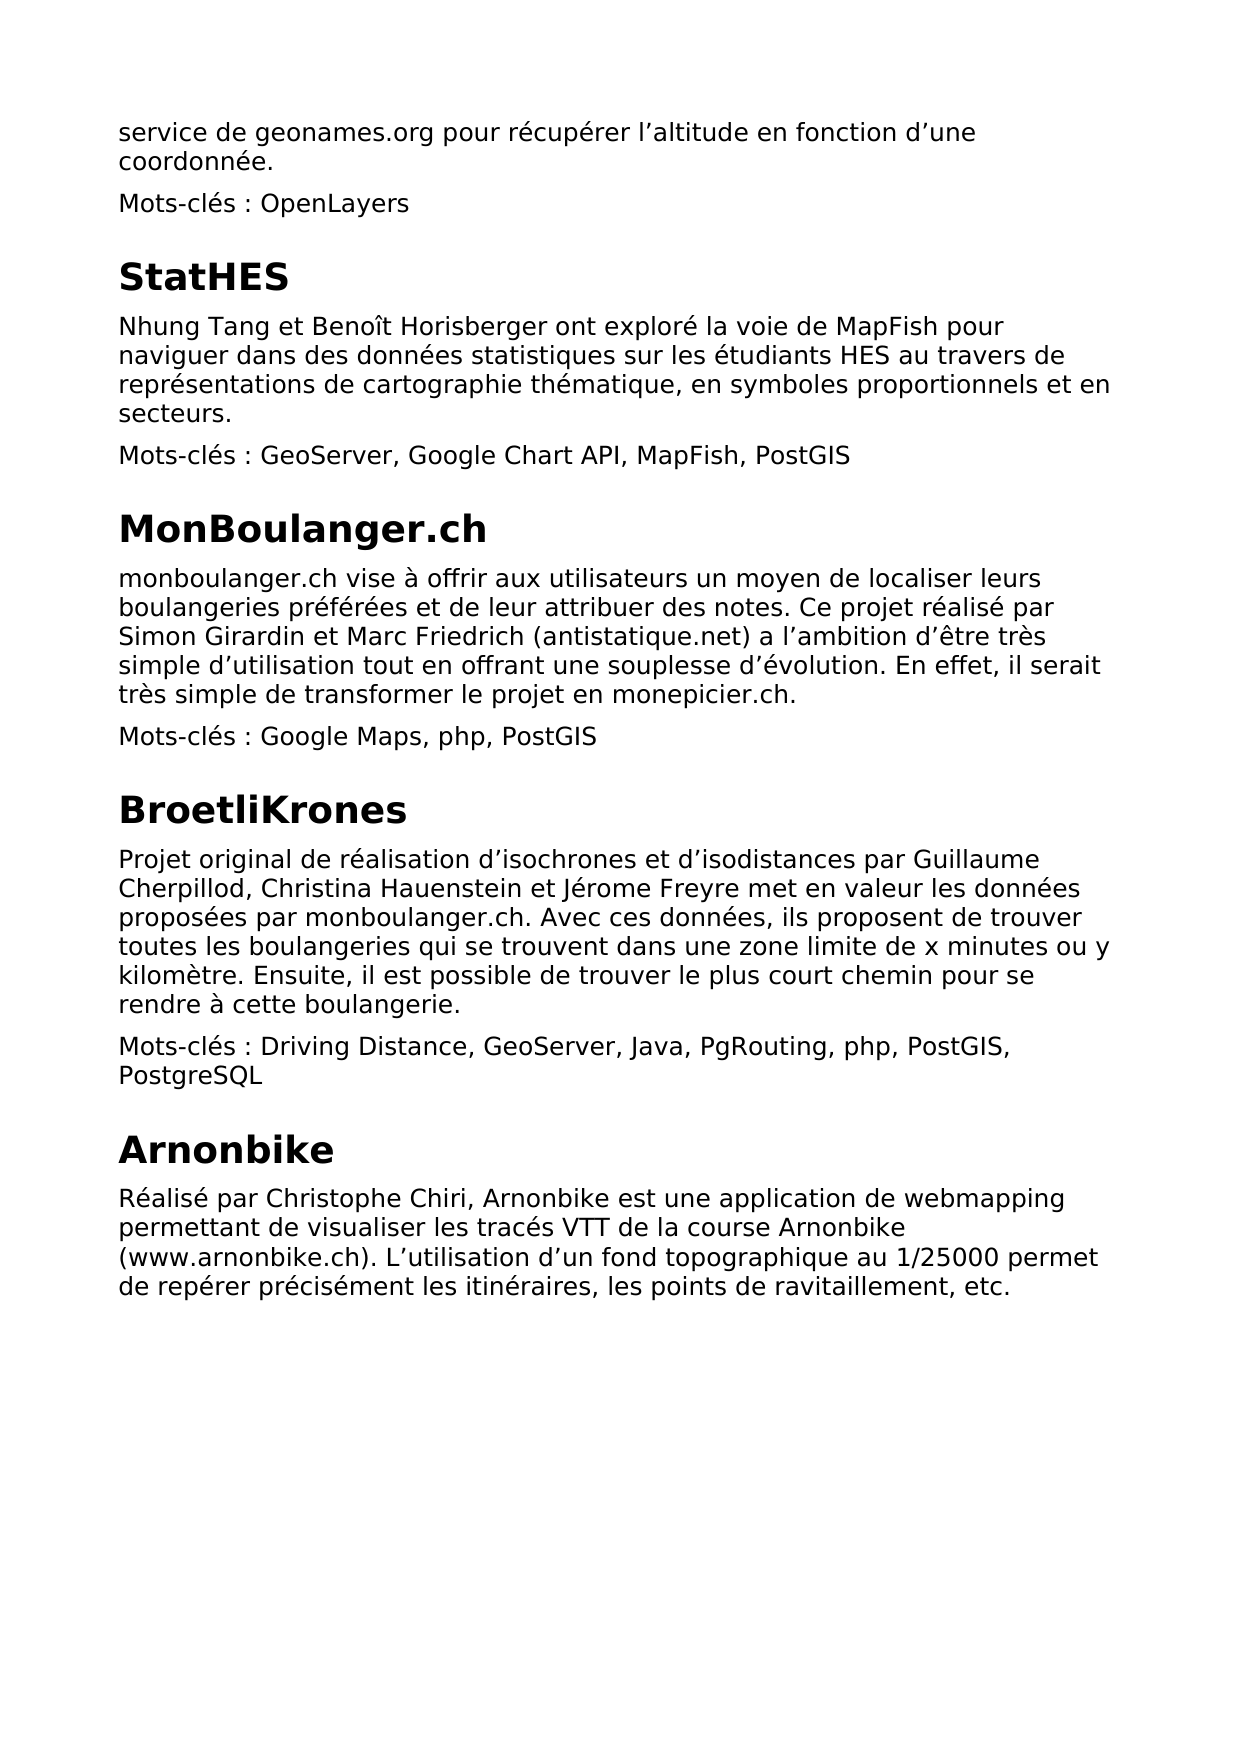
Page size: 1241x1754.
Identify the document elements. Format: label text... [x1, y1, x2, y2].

text Mots-clés : GeoServer, Google Chart API, MapFish, PostGIS [118, 441, 1122, 470]
text Nhung Tang et Benoît Horisberger ont exploré la voie de MapFish pour naviguer dans des données statistiques sur les étudiants HES au travers de représentations de cartographie thématique, en symboles proportionnels et en secteurs. [118, 312, 1122, 428]
text Projet original de réalisation d’isochrones et d’isodistances par Guillaume Cherpillod, Christina Hauenstein et Jérome Freyre met en valeur les données proposées par monboulanger.ch. Avec ces données, ils proposent de trouver toutes les boulangeries qui se trouvent dans une zone limite de x minutes ou y kilomètre. Ensuite, il est possible de trouver le plus court chemin pour se rendre à cette boulangerie. [118, 845, 1122, 1020]
subtitle Arnonbike [118, 1128, 1122, 1172]
text Réalisé par Christophe Chiri, Arnonbike est une application de webmapping permettant de visualiser les tracés VTT de la course Arnonbike (www.arnonbike.ch). L’utilisation d’un fond topographique au 1/25000 permet de repérer précisément les itinéraires, les points de ravitaillement, etc. [118, 1184, 1122, 1301]
subtitle MonBoulanger.ch [118, 508, 1122, 551]
text Mots-clés : Google Maps, php, PostGIS [118, 722, 1122, 751]
text Mots-clés : Driving Distance, GeoServer, Java, PgRouting, php, PostGIS, PostgreSQL [118, 1032, 1122, 1091]
subtitle BroetliKrones [118, 789, 1122, 832]
text service de geonames.org pour récupérer l’altitude en fonction d’une coordonnée. [118, 118, 1122, 176]
text monboulanger.ch vise à offrir aux utilisateurs un moyen de localiser leurs boulangeries préférées et de leur attribuer des notes. Ce projet réalisé par Simon Girardin et Marc Friedrich (antistatique.net) a l’ambition d’être très simple d’utilisation tout en offrant une souplesse d’évolution. En effet, il serait très simple de transformer le projet en monepicier.ch. [118, 564, 1122, 709]
subtitle StatHES [118, 256, 1122, 299]
text Mots-clés : OpenLayers [118, 189, 1122, 218]
